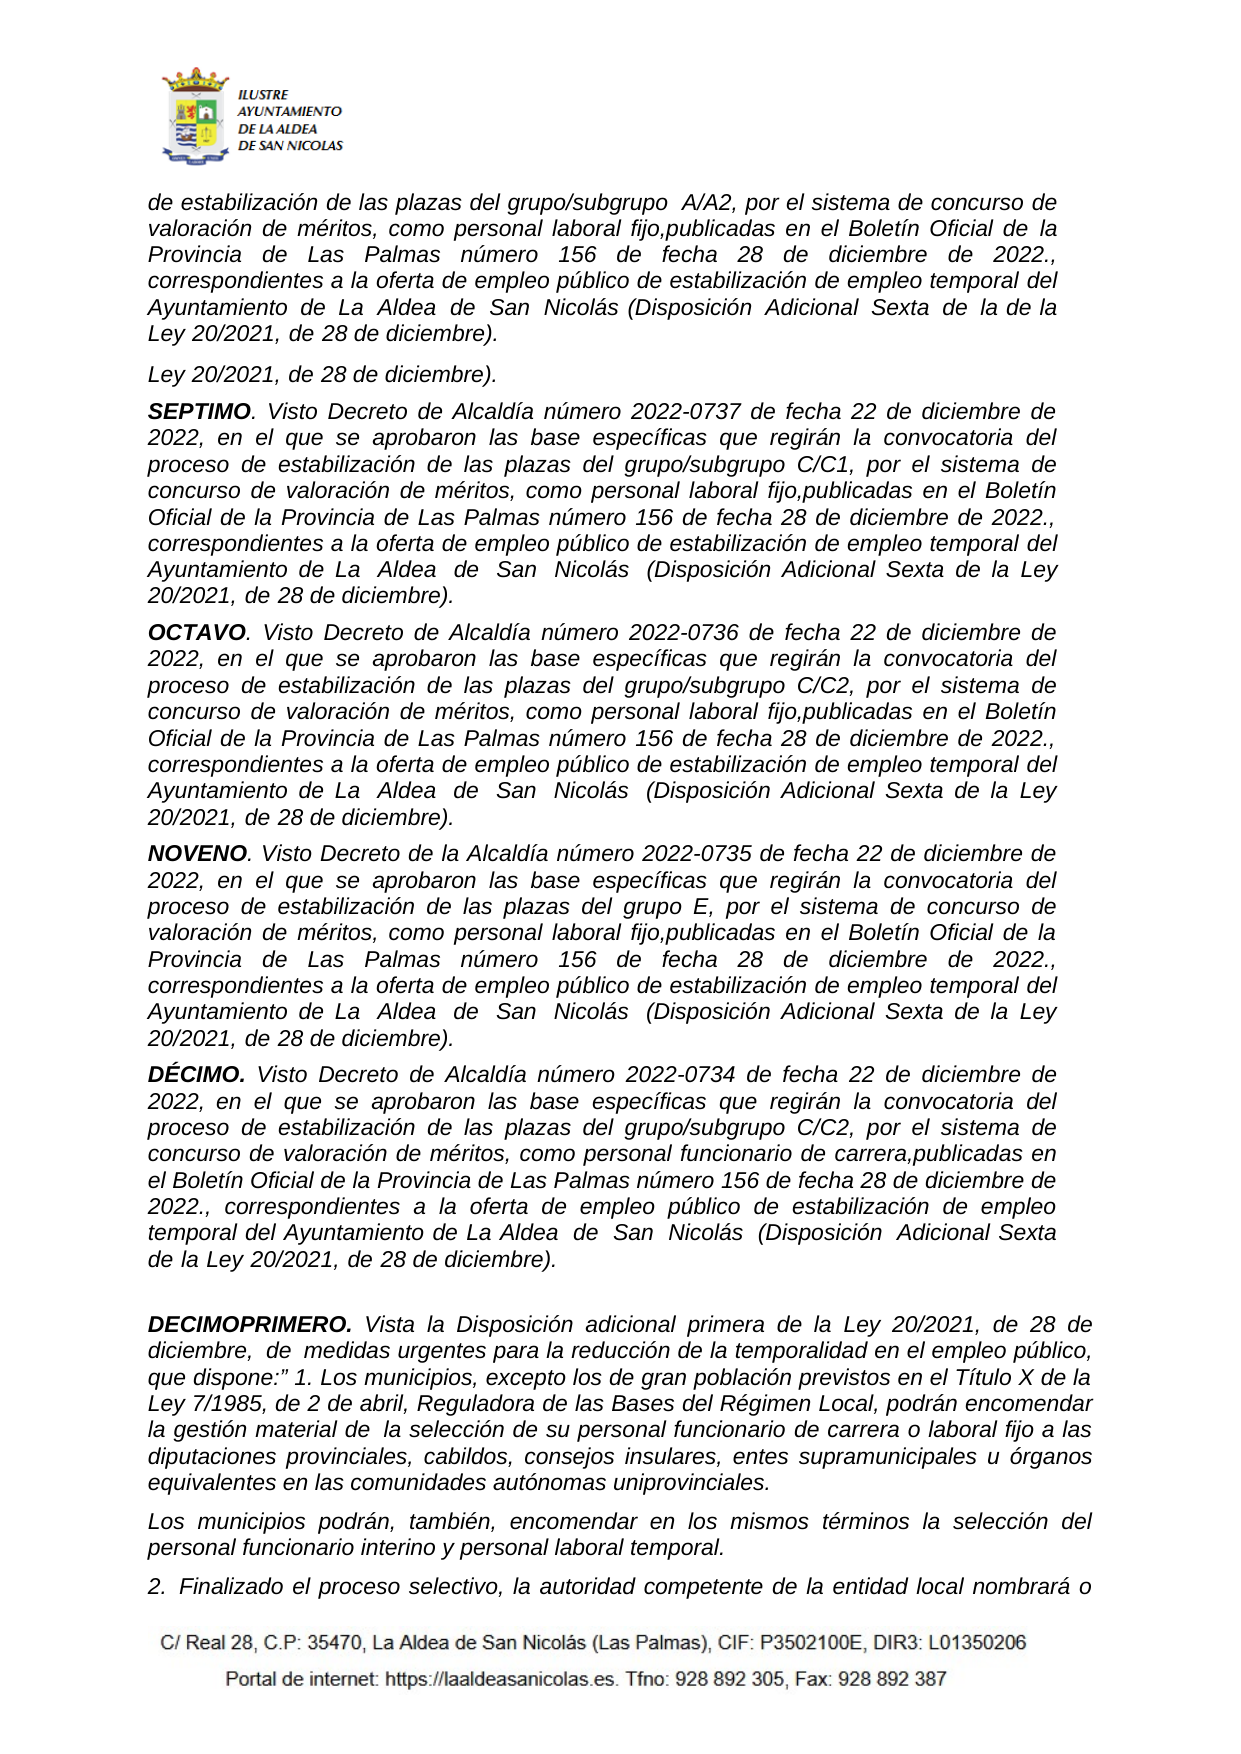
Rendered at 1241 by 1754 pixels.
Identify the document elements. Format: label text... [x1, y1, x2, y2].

picture [148, 1626, 1034, 1695]
text SEPTIMO. Visto Decreto de Alcaldía número 2022-0737 de fecha 22 de diciembre de 2022, en el que se aprobaron las base específicas que regirán la convocatoria del proceso de estabilización de las plazas del grupo/subgrupo C/C1, por el sistema de concurso de valoración de méritos, como personal laboral fijo,publicadas en el Boletín Oficial de la Provincia de Las Palmas número 156 de fecha 28 de diciembre de 2022., correspondientes a la oferta de empleo público de estabilización de empleo temporal del Ayuntamiento de La Aldea de San Nicolás (Disposición Adicional Sexta de la Ley 20/2021, de 28 de diciembre). [148, 398, 1057, 609]
text 2. Finalizado el proceso selectivo, la autoridad competente de la entidad local nombrará o [148, 1573, 1093, 1599]
text OCTAVO. Visto Decreto de Alcaldía número 2022-0736 de fecha 22 de diciembre de 2022, en el que se aprobaron las base específicas que regirán la convocatoria del proceso de estabilización de las plazas del grupo/subgrupo C/C2, por el sistema de concurso de valoración de méritos, como personal laboral fijo,publicadas en el Boletín Oficial de la Provincia de Las Palmas número 156 de fecha 28 de diciembre de 2022., correspondientes a la oferta de empleo público de estabilización de empleo temporal del Ayuntamiento de La Aldea de San Nicolás (Disposición Adicional Sexta de la Ley 20/2021, de 28 de diciembre). [148, 619, 1057, 830]
text Los municipios podrán, también, encomendar en los mismos términos la selección del personal funcionario interino y personal laboral temporal. [148, 1508, 1093, 1561]
text Ley 20/2021, de 28 de diciembre). [148, 361, 1093, 387]
text DECIMOPRIMERO. Vista la Disposición adicional primera de la Ley 20/2021, de 28 de diciembre, de medidas urgentes para la reducción de la temporalidad en el empleo público, que dispone:” 1. Los municipios, excepto los de gran población previstos en el Título X de la Ley 7/1985, de 2 de abril, Reguladora de las Bases del Régimen Local, podrán encomendar la gestión material de la selección de su personal funcionario de carrera o laboral fijo a las diputaciones provinciales, cabildos, consejos insulares, entes supramunicipales u órganos equivalentes en las comunidades autónomas uniprovinciales. [148, 1311, 1093, 1495]
text NOVENO. Visto Decreto de la Alcaldía número 2022-0735 de fecha 22 de diciembre de 2022, en el que se aprobaron las base específicas que regirán la convocatoria del proceso de estabilización de las plazas del grupo E, por el sistema de concurso de valoración de méritos, como personal laboral fijo,publicadas en el Boletín Oficial de la Provincia de Las Palmas número 156 de fecha 28 de diciembre de 2022., correspondientes a la oferta de empleo público de estabilización de empleo temporal del Ayuntamiento de La Aldea de San Nicolás (Disposición Adicional Sexta de la Ley 20/2021, de 28 de diciembre). [148, 840, 1057, 1051]
text de estabilización de las plazas del grupo/subgrupo A/A2, por el sistema de concurso de valoración de méritos, como personal laboral fijo,publicadas en el Boletín Oficial de la Provincia de Las Palmas número 156 de fecha 28 de diciembre de 2022., correspondientes a la oferta de empleo público de estabilización de empleo temporal del Ayuntamiento de La Aldea de San Nicolás (Disposición Adicional Sexta de la de la Ley 20/2021, de 28 de diciembre). [148, 188, 1057, 347]
picture [148, 59, 359, 173]
text DÉCIMO. Visto Decreto de Alcaldía número 2022-0734 de fecha 22 de diciembre de 2022, en el que se aprobaron las base específicas que regirán la convocatoria del proceso de estabilización de las plazas del grupo/subgrupo C/C2, por el sistema de concurso de valoración de méritos, como personal funcionario de carrera,publicadas en el Boletín Oficial de la Provincia de Las Palmas número 156 de fecha 28 de diciembre de 2022., correspondientes a la oferta de empleo público de estabilización de empleo temporal del Ayuntamiento de La Aldea de San Nicolás (Disposición Adicional Sexta de la Ley 20/2021, de 28 de diciembre). [148, 1061, 1057, 1272]
